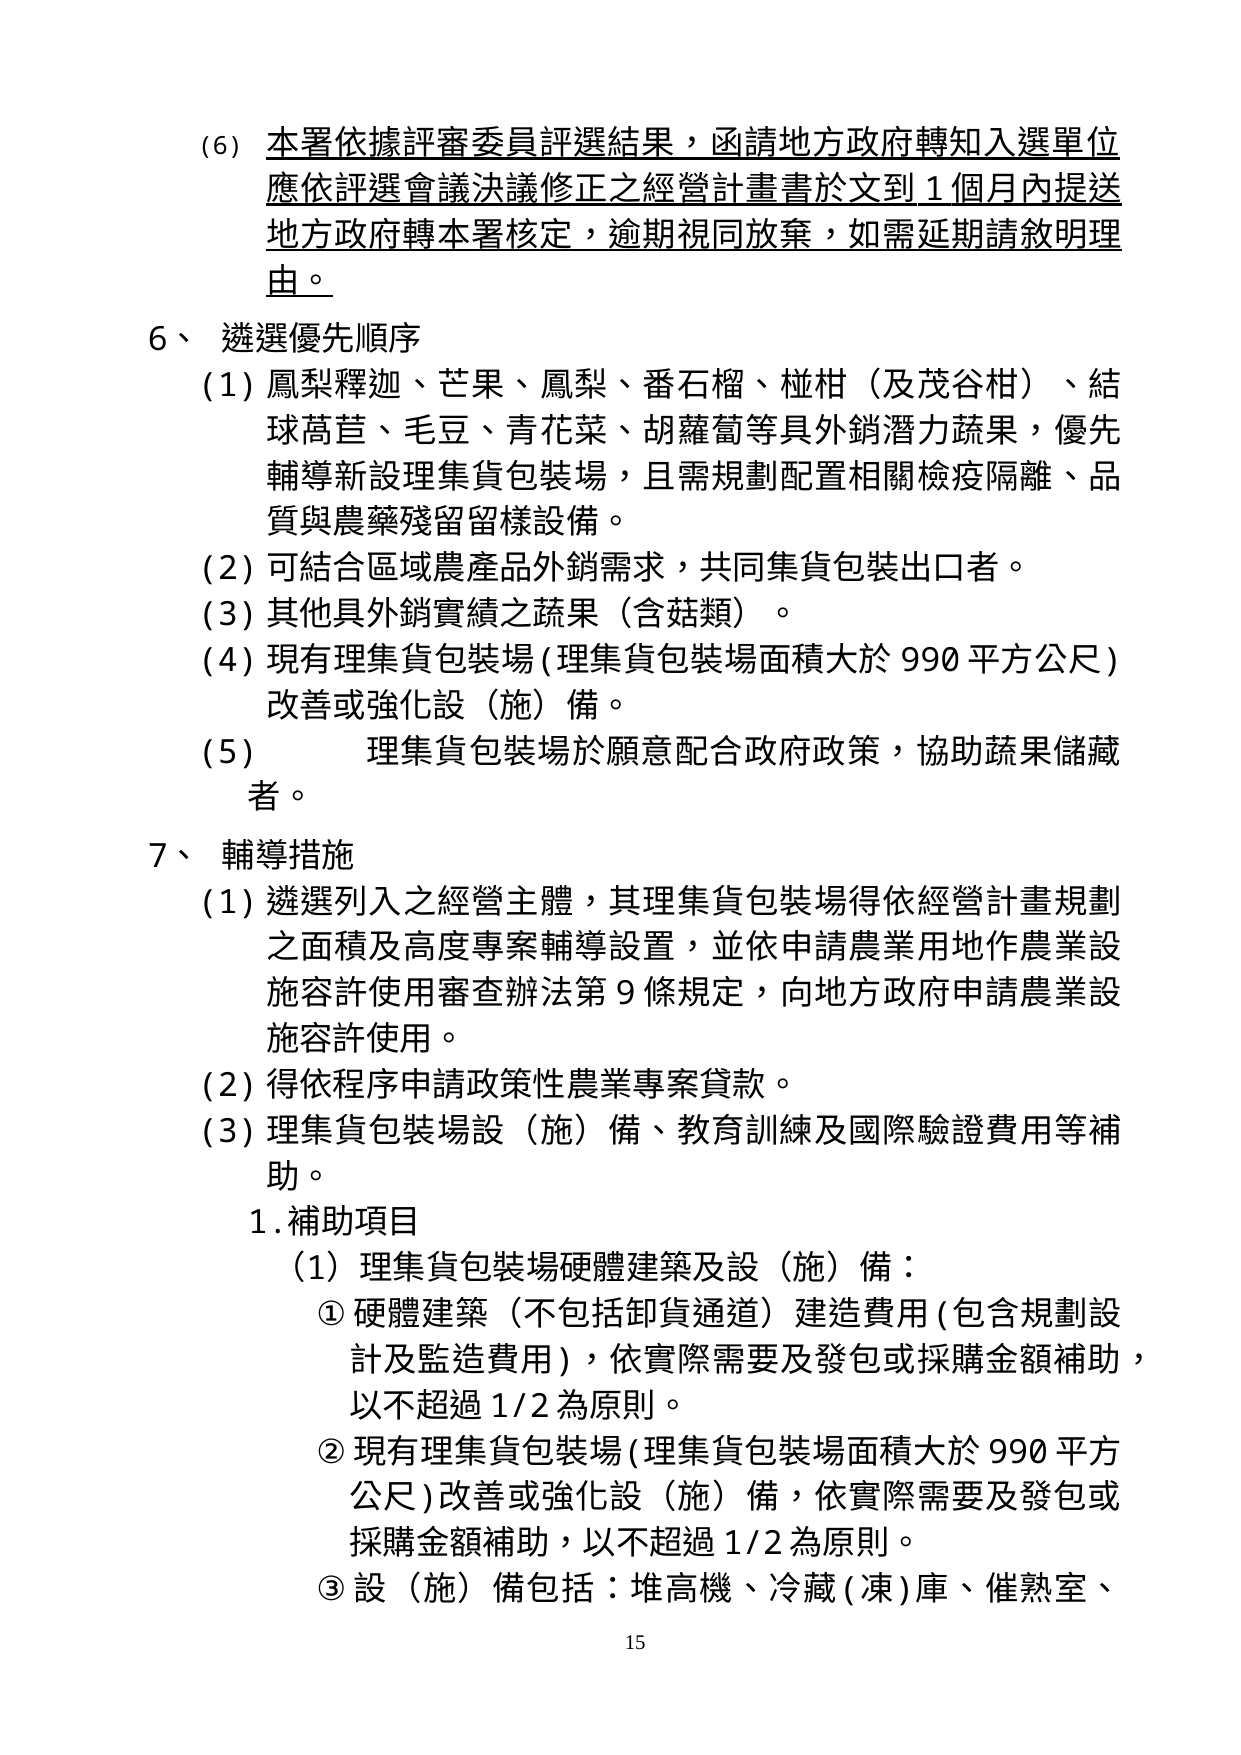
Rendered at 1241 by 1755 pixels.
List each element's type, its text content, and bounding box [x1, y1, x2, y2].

list 現有理集貨包裝場(理集貨包裝場面積大於990平方公尺)改善或強化設（施）備。 [198, 635, 1122, 726]
text ①硬體建築（不包括卸貨通道）建造費用(包含規劃設計及監造費用)，依實際需要及發包或採購金額補助，以不超過1/2為原則。 [316, 1289, 1122, 1426]
list 遴選優先順序 [148, 314, 1122, 360]
text （1）理集貨包裝場硬體建築及設（施）備： [273, 1243, 1122, 1289]
text ③設（施）備包括：堆高機、冷藏(凍)庫、催熟室、 [316, 1564, 1122, 1610]
list 得依程序申請政策性農業專案貸款。 [198, 1060, 1122, 1106]
list 鳳梨釋迦、芒果、鳳梨、番石榴、椪柑（及茂谷柑）、結球萵苣、毛豆、青花菜、胡蘿蔔等具外銷潛力蔬果，優先輔導新設理集貨包裝場，且需規劃配置相關檢疫隔離、品質與農藥殘留留樣設備。 [198, 360, 1122, 543]
list 輔導措施 [148, 831, 1122, 876]
list 其他具外銷實績之蔬果（含菇類）。 [198, 589, 1122, 635]
list 本署依據評審委員評選結果，函請地方政府轉知入選單位，應依評選會議決議修正之經營計畫書於文到1個月內提送地方政府轉本署核定，逾期視同放棄，如需延期請敘明理由。 [198, 118, 1122, 301]
list 理集貨包裝場設（施）備、教育訓練及國際驗證費用等補助。 [198, 1106, 1122, 1197]
text 1.補助項目 [248, 1197, 1122, 1243]
text ②現有理集貨包裝場(理集貨包裝場面積大於990平方公尺)改善或強化設（施）備，依實際需要及發包或採購金額補助，以不超過1/2為原則。 [316, 1426, 1122, 1564]
list 可結合區域農產品外銷需求，共同集貨包裝出口者。 [198, 543, 1122, 589]
list 遴選列入之經營主體，其理集貨包裝場得依經營計畫規劃之面積及高度專案輔導設置，並依申請農業用地作農業設施容許使用審查辦法第9條規定，向地方政府申請農業設施容許使用。 [198, 876, 1122, 1060]
list 理集貨包裝場於願意配合政府政策，協助蔬果儲藏者。 [198, 726, 1122, 818]
